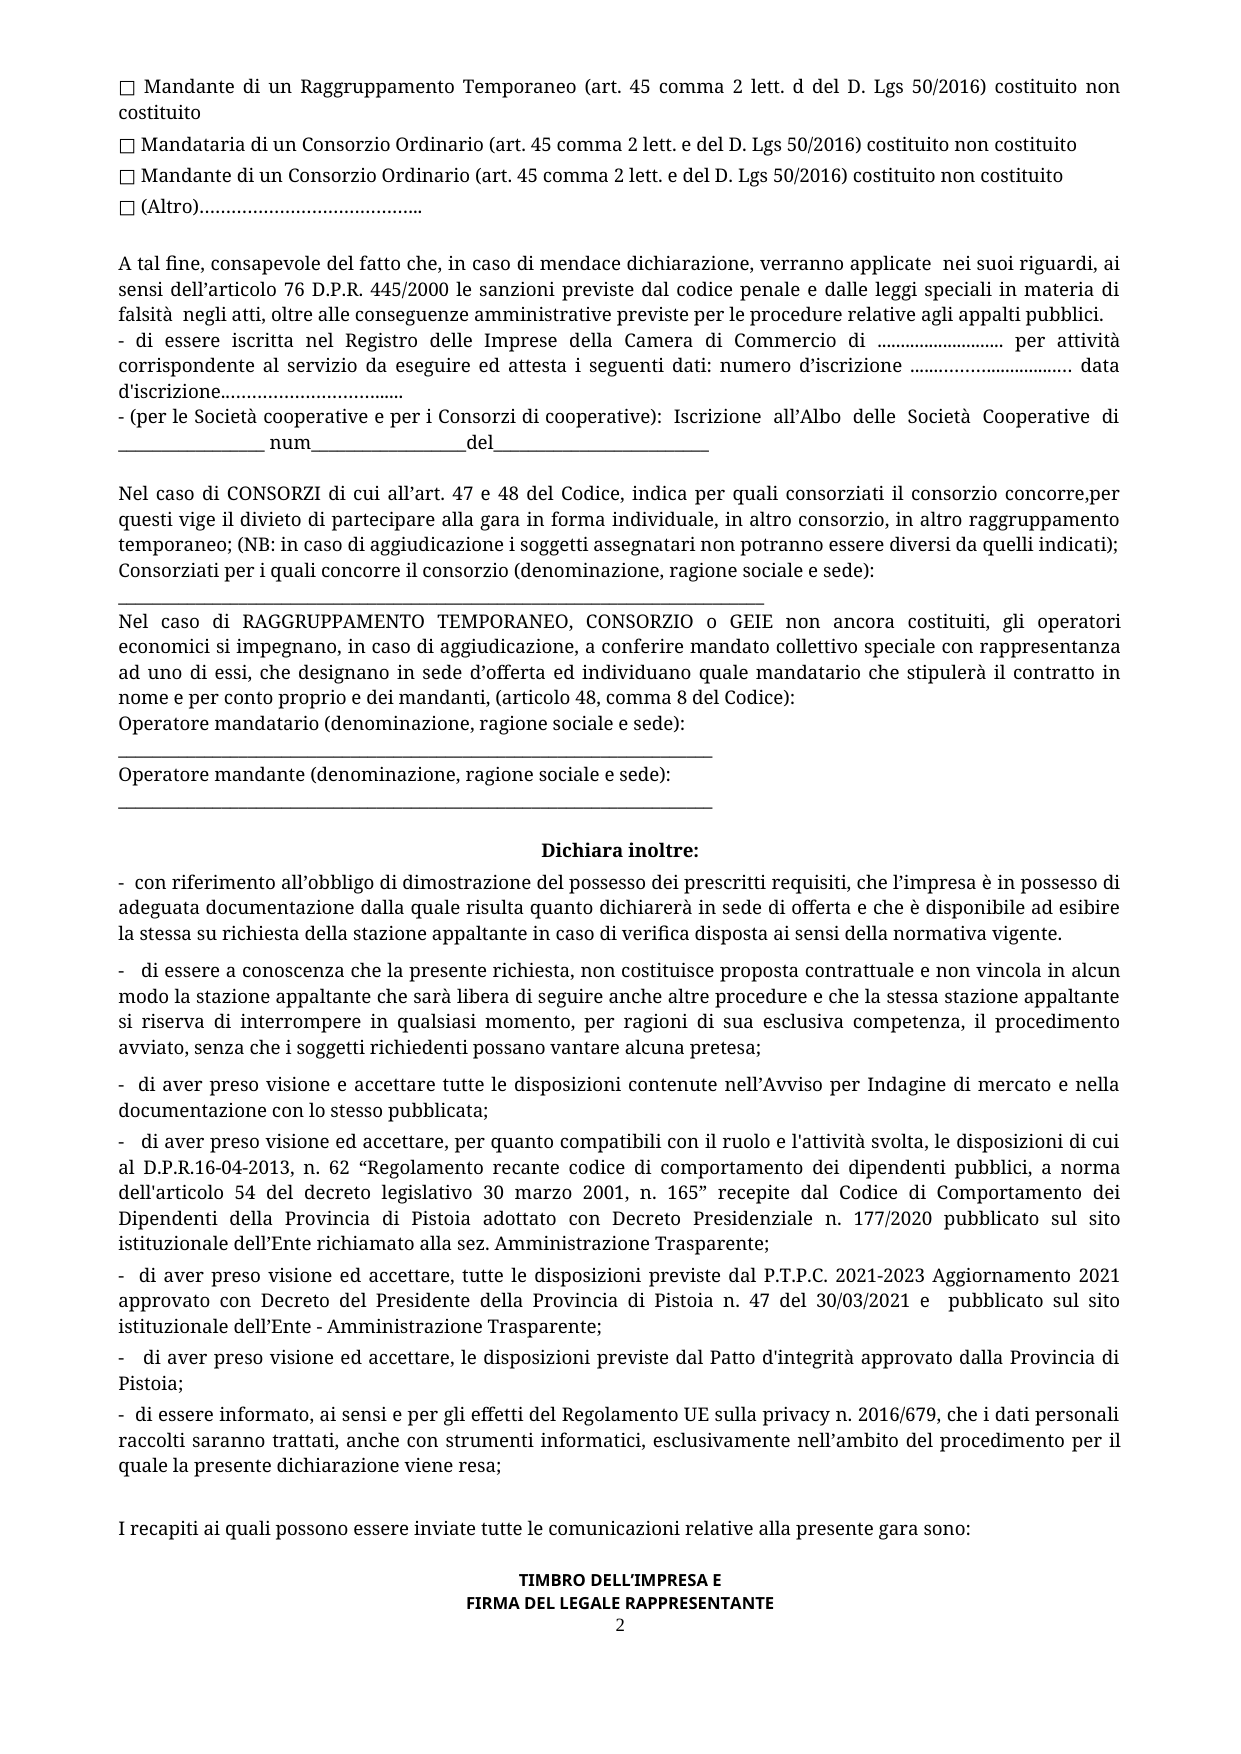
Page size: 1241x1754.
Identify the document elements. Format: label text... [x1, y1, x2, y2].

text - di essere informato, ai sensi e per gli effetti del Regolamento UE sulla privacy n. 2016/679, che i dati personali raccolti saranno trattati, anche con strumenti informatici, esclusivamente nell’ambito del procedimento per il quale la presente dichiarazione viene resa; [118, 1402, 1122, 1478]
text Operatore mandatario (denominazione, ragione sociale e sede): [118, 710, 1122, 736]
text ___________________________________________________________________________ [118, 582, 1122, 608]
text □ Mandante di un Raggruppamento Temporaneo (art. 45 comma 2 lett. d del D. Lgs 50/2016) costituito non costituito [118, 74, 1122, 125]
text - di aver preso visione ed accettare, tutte le disposizioni previste dal P.T.P.C. 2021-2023 Aggiornamento 2021 approvato con Decreto del Presidente della Provincia di Pistoia n. 47 del 30/03/2021 e pubblicato sul sito istituzionale dell’Ente - Amministrazione Trasparente; [118, 1262, 1122, 1339]
text - di aver preso visione ed accettare, le disposizioni previste dal Patto d'integrità approvato dalla Provincia di Pistoia; [118, 1344, 1122, 1396]
text Consorziati per i quali concorre il consorzio (denominazione, ragione sociale e sede): [118, 557, 1122, 582]
text - di aver preso visione e accettare tutte le disposizioni contenute nell’Avviso per Indagine di mercato e nella documentazione con lo stesso pubblicata; [118, 1072, 1122, 1123]
text Dichiara inoltre: [118, 838, 1122, 863]
text Nel caso di CONSORZI di cui all’art. 47 e 48 del Codice, indica per quali consorziati il consorzio concorre,per questi vige il divieto di partecipare alla gara in forma individuale, in altro consorzio, in altro raggruppamento temporaneo; (NB: in caso di aggiudicazione i soggetti assegnatari non potranno essere diversi da quelli indicati); [118, 480, 1122, 557]
text - di aver preso visione ed accettare, per quanto compatibili con il ruolo e l'attività svolta, le disposizioni di cui al D.P.R.16-04-2013, n. 62 “Regolamento recante codice di comportamento dei dipendenti pubblici, a norma dell'articolo 54 del decreto legislativo 30 marzo 2001, n. 165” recepite dal Codice di Comportamento dei Dipendenti della Provincia di Pistoia adottato con Decreto Presidenziale n. 177/2020 pubblicato sul sito istituzionale dell’Ente richiamato alla sez. Amministrazione Trasparente; [118, 1128, 1122, 1256]
text Nel caso di RAGGRUPPAMENTO TEMPORANEO, CONSORZIO o GEIE non ancora costituiti, gli operatori economici si impegnano, in caso di aggiudicazione, a conferire mandato collettivo speciale con rappresentanza ad uno di essi, che designano in sede d’offerta ed individuano quale mandatario che stipulerà il contratto in nome e per conto proprio e dei mandanti, (articolo 48, comma 8 del Codice): [118, 608, 1122, 710]
text A tal fine, consapevole del fatto che, in caso di mendace dichiarazione, verranno applicate nei suoi riguardi, ai sensi dell’articolo 76 D.P.R. 445/2000 le sanzioni previste dal codice penale e dalle leggi speciali in materia di falsità negli atti, oltre alle conseguenze amministrative previste per le procedure relative agli appalti pubblici. [118, 251, 1122, 327]
text I recapiti ai quali possono essere inviate tutte le comunicazioni relative alla presente gara sono: [118, 1516, 1122, 1541]
text □ (Altro)…………………………………... [118, 194, 1122, 219]
text - di essere a conoscenza che la presente richiesta, non costituisce proposta contrattuale e non vincola in alcun modo la stazione appaltante che sarà libera di seguire anche altre procedure e che la stessa stazione appaltante si riserva di interrompere in qualsiasi momento, per ragioni di sua esclusiva competenza, il procedimento avviato, senza che i soggetti richiedenti possano vantare alcuna pretesa; [118, 958, 1122, 1060]
text Operatore mandante (denominazione, ragione sociale e sede): [118, 761, 1122, 787]
text □ Mandataria di un Consorzio Ordinario (art. 45 comma 2 lett. e del D. Lgs 50/2016) costituito non costituito [118, 131, 1122, 156]
text - (per le Società cooperative e per i Consorzi di cooperative): Iscrizione all’Albo delle Società Cooperative di _________________ num__________________del_________________________ [118, 404, 1122, 455]
text - di essere iscritta nel Registro delle Imprese della Camera di Commercio di ........................... per attività corrispondente al servizio da eseguire ed attesta i seguenti dati: numero d’iscrizione ......………...............… data d'iscrizione..………………………...... [118, 327, 1122, 404]
text - con riferimento all’obbligo di dimostrazione del possesso dei prescritti requisiti, che l’impresa è in possesso di adeguata documentazione dalla quale risulta quanto dichiarerà in sede di offerta e che è disponibile ad esibire la stessa su richiesta della stazione appaltante in caso di verifica disposta ai sensi della normativa vigente. [118, 869, 1122, 946]
text _____________________________________________________________________ [118, 736, 1122, 761]
text □ Mandante di un Consorzio Ordinario (art. 45 comma 2 lett. e del D. Lgs 50/2016) costituito non costituito [118, 162, 1122, 188]
text _____________________________________________________________________ [118, 787, 1122, 812]
